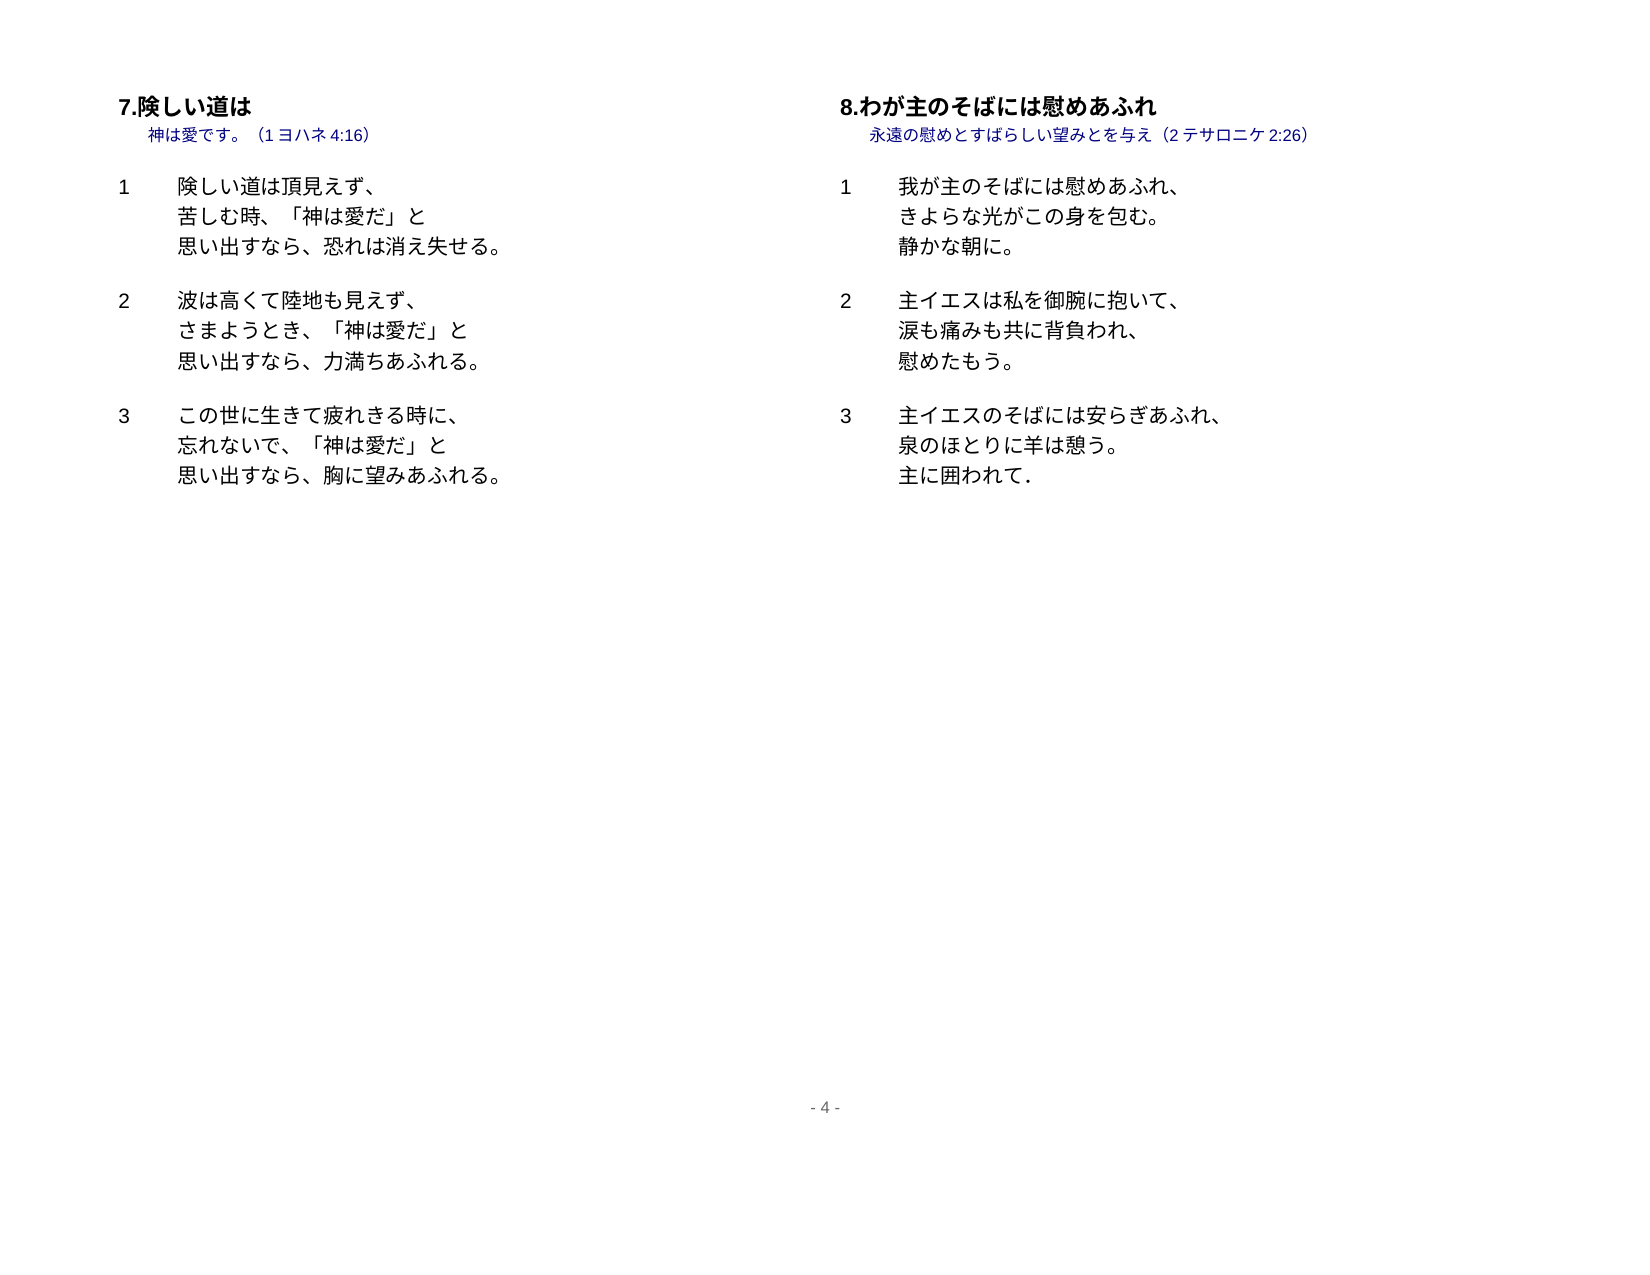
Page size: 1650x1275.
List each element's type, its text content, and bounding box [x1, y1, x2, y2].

text 2 主イエスは私を御腕に抱いて、 [840, 284, 1532, 315]
text きよらな光がこの身を包む。 [840, 200, 1532, 230]
text 1 険しい道は頂見えず、 [118, 170, 810, 200]
text 神は愛です。（1ヨハネ4:16） [148, 122, 810, 146]
text 静かな朝に。 [840, 230, 1532, 261]
title 7.険しい道は [118, 88, 810, 122]
text さまようとき、「神は愛だ」と [118, 315, 810, 345]
text 思い出すなら、胸に望みあふれる。 [118, 459, 810, 490]
text 思い出すなら、恐れは消え失せる。 [118, 230, 810, 261]
text 苦しむ時、「神は愛だ」と [118, 200, 810, 230]
text 忘れないで、「神は愛だ」と [118, 429, 810, 459]
title 8.わが主のそばには慰めあふれ [840, 88, 1532, 122]
text 涙も痛みも共に背負われ、 [840, 315, 1532, 345]
text 2 波は高くて陸地も見えず、 [118, 284, 810, 315]
text 思い出すなら、力満ちあふれる。 [118, 345, 810, 375]
text 主に囲われて． [840, 459, 1532, 490]
text 3 主イエスのそばには安らぎあふれ、 [840, 399, 1532, 429]
text 泉のほとりに羊は憩う。 [840, 429, 1532, 459]
text 3 この世に生きて疲れきる時に、 [118, 399, 810, 429]
text 慰めたもう。 [840, 345, 1532, 375]
text 1 我が主のそばには慰めあふれ、 [840, 170, 1532, 200]
text 永遠の慰めとすばらしい望みとを与え（2テサロニケ2:26） [869, 122, 1532, 146]
